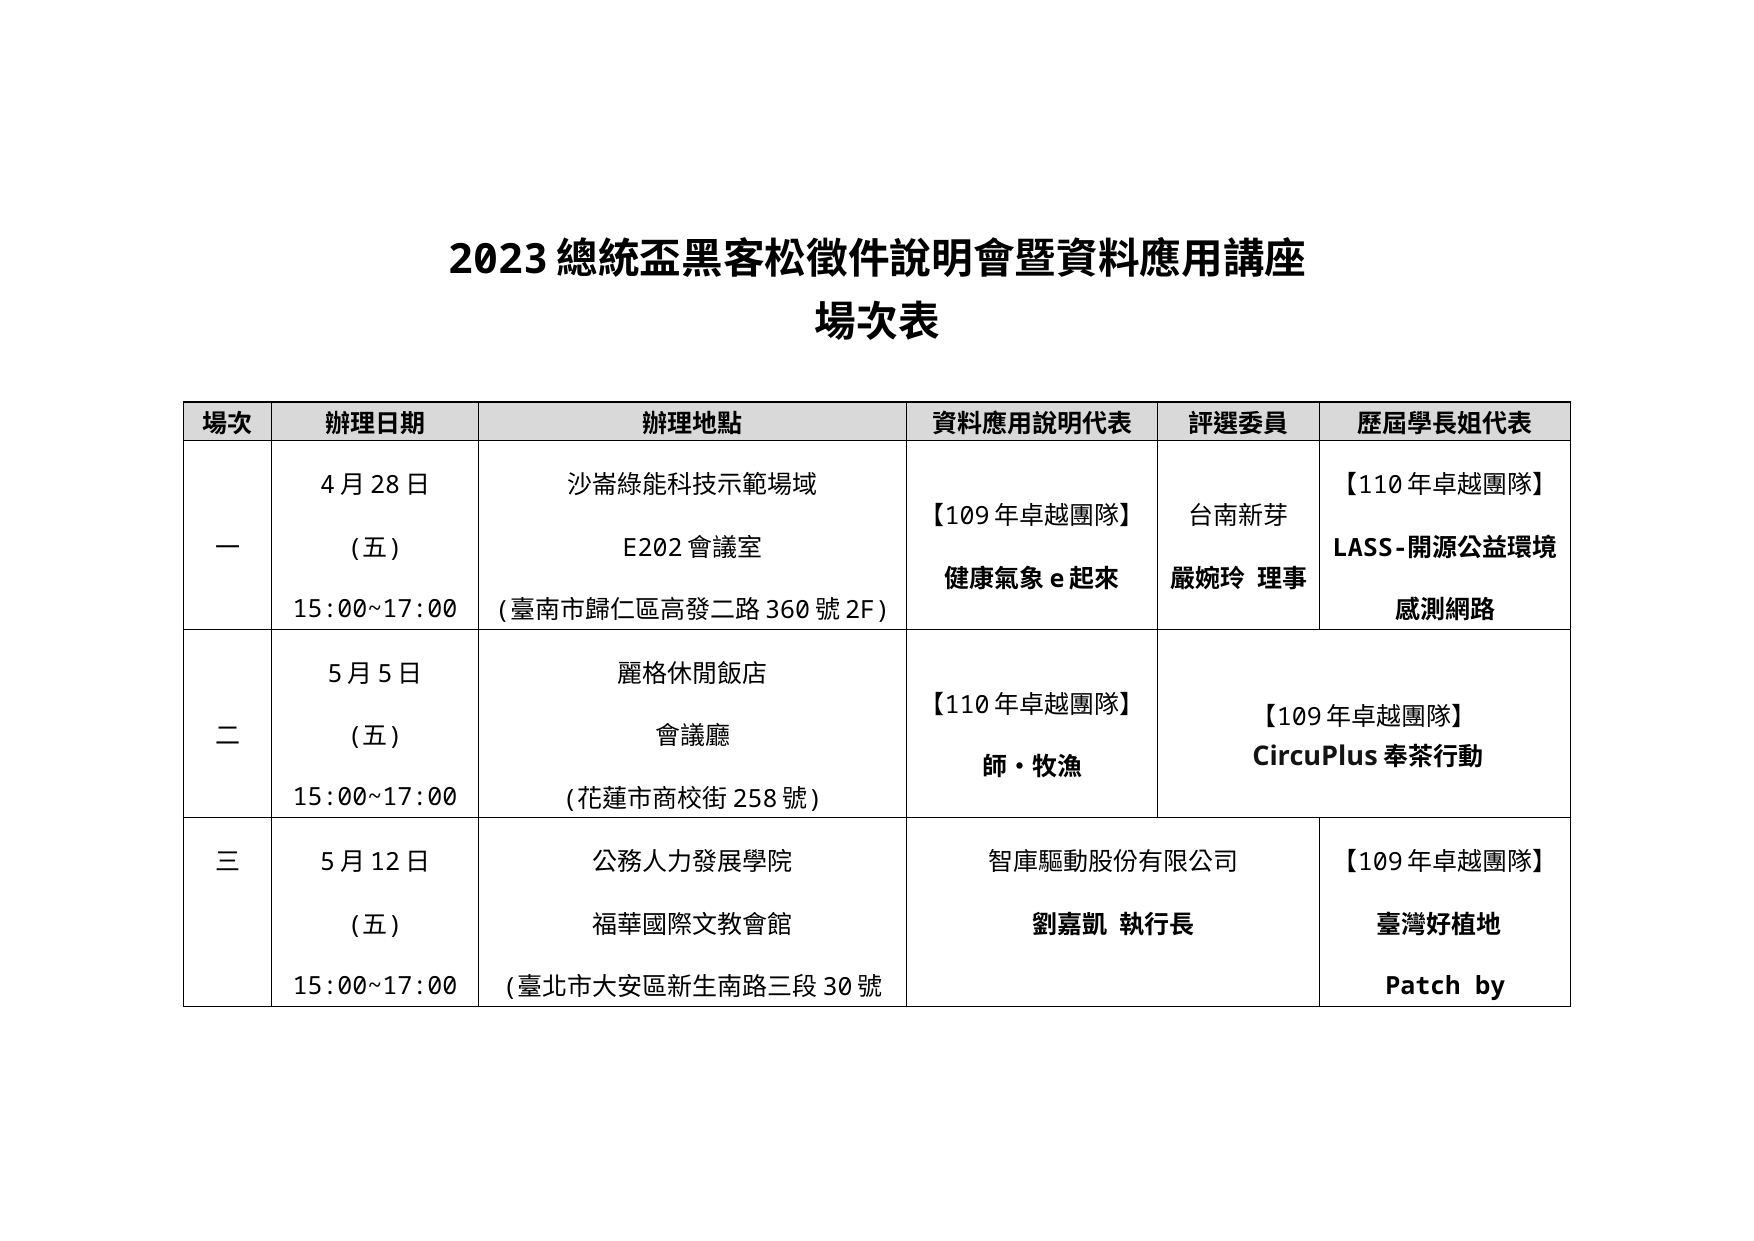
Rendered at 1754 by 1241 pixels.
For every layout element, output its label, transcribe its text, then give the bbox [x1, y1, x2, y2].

table_cell 沙崙綠能科技示範場域 E202會議室 (臺南市歸仁區高發二路360號2F) [479, 441, 906, 628]
table_cell 【110年卓越團隊】 師‧牧漁 [907, 630, 1157, 817]
table_header 歷屆學長姐代表 [1320, 403, 1570, 440]
table_header 辦理地點 [479, 403, 906, 440]
table_cell 一 [184, 441, 271, 628]
table_header 資料應用說明代表 [907, 403, 1157, 440]
table_cell 5月12日 (五) 15:00~17:00 [272, 818, 478, 1006]
table_cell 4月28日 (五) 15:00~17:00 [272, 441, 478, 628]
table_header 評選委員 [1158, 403, 1319, 440]
table_header 辦理日期 [272, 403, 478, 440]
table_cell 台南新芽 嚴婉玲 理事 [1158, 441, 1319, 628]
table_cell 智庫驅動股份有限公司 劉嘉凱 執行長 [907, 818, 1319, 1006]
table_cell 二 [184, 630, 271, 817]
table_cell 麗格休閒飯店 會議廳 (花蓮市商校街258號) [479, 630, 906, 817]
table_cell 【109年卓越團隊】 CircuPlus奉茶行動 [1158, 630, 1570, 817]
table_cell 三 [184, 818, 271, 1006]
text 2023總統盃黑客松徵件說明會暨資料應用講座 [150, 214, 1604, 276]
table_cell 【109年卓越團隊】 健康氣象e起來 [907, 441, 1157, 628]
table_cell 【110年卓越團隊】 LASS-開源公益環境感測網路 [1320, 441, 1570, 628]
text 場次表 [150, 276, 1604, 339]
table_cell 5月5日 (五) 15:00~17:00 [272, 630, 478, 817]
table_header 場次 [184, 403, 271, 440]
table_cell 【109年卓越團隊】 臺灣好植地 Patch by [1320, 818, 1570, 1006]
table_cell 公務人力發展學院 福華國際文教會館 (臺北市大安區新生南路三段30號 [479, 818, 906, 1006]
